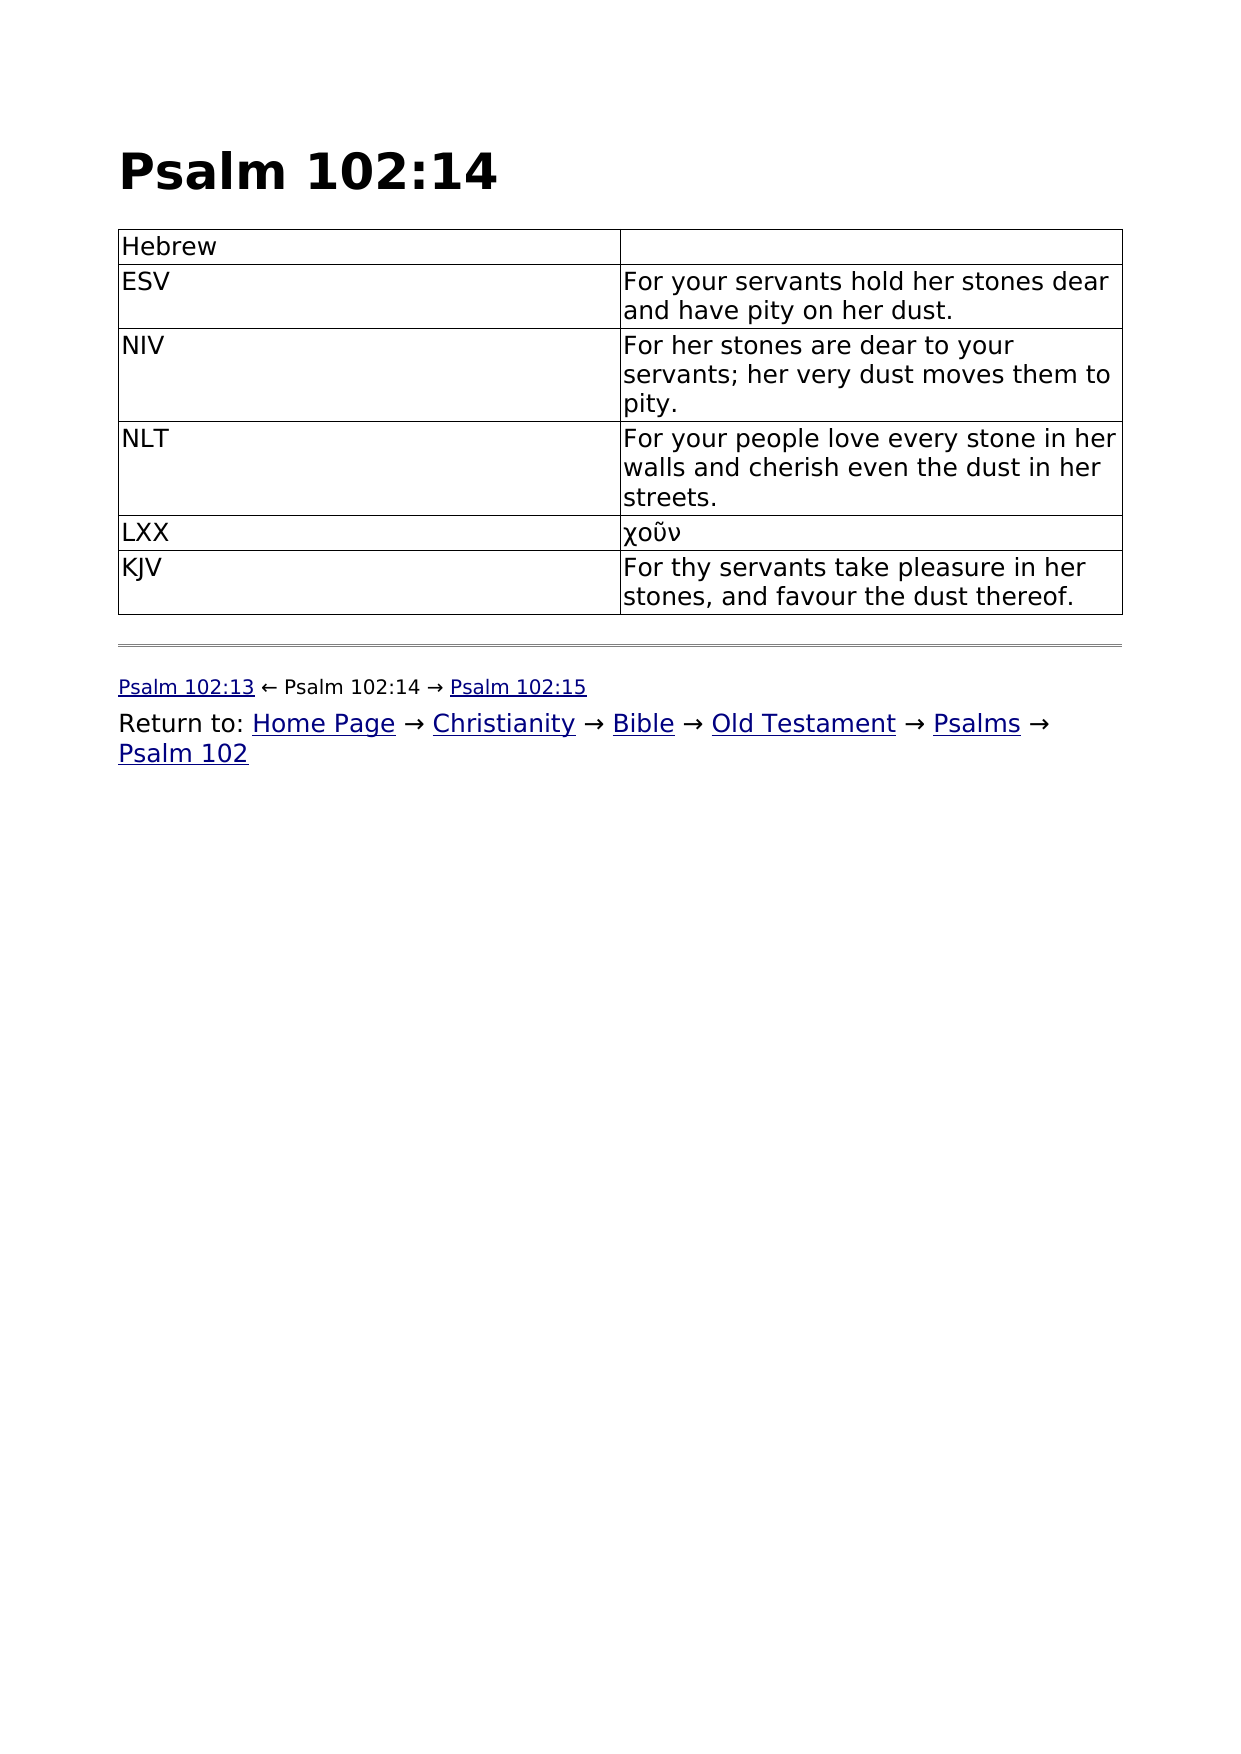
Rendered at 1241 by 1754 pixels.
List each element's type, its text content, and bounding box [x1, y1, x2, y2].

table_cell NIV [119, 329, 620, 421]
text Psalm 102:13 ← Psalm 102:14 → Psalm 102:15 [118, 676, 1122, 709]
table_header [621, 230, 1122, 264]
table_cell KJV [119, 551, 620, 614]
table_cell NLT [119, 422, 620, 515]
table_cell LXX [119, 516, 620, 550]
table_cell For your servants hold her stones dear and have pity on her dust. [621, 265, 1122, 328]
table_cell ESV [119, 265, 620, 328]
table_cell For thy servants take pleasure in her stones, and favour the dust thereof. [621, 551, 1122, 614]
text Return to: Home Page → Christianity → Bible → Old Testament → Psalms → Psalm 102 [118, 709, 1122, 768]
table_cell For your people love every stone in her walls and cherish even the dust in her streets. [621, 422, 1122, 515]
table_header Hebrew [119, 230, 620, 264]
table_cell χοῦν [621, 516, 1122, 550]
subtitle Psalm 102:14 [118, 143, 1122, 201]
table_cell For her stones are dear to your servants; her very dust moves them to pity. [621, 329, 1122, 421]
